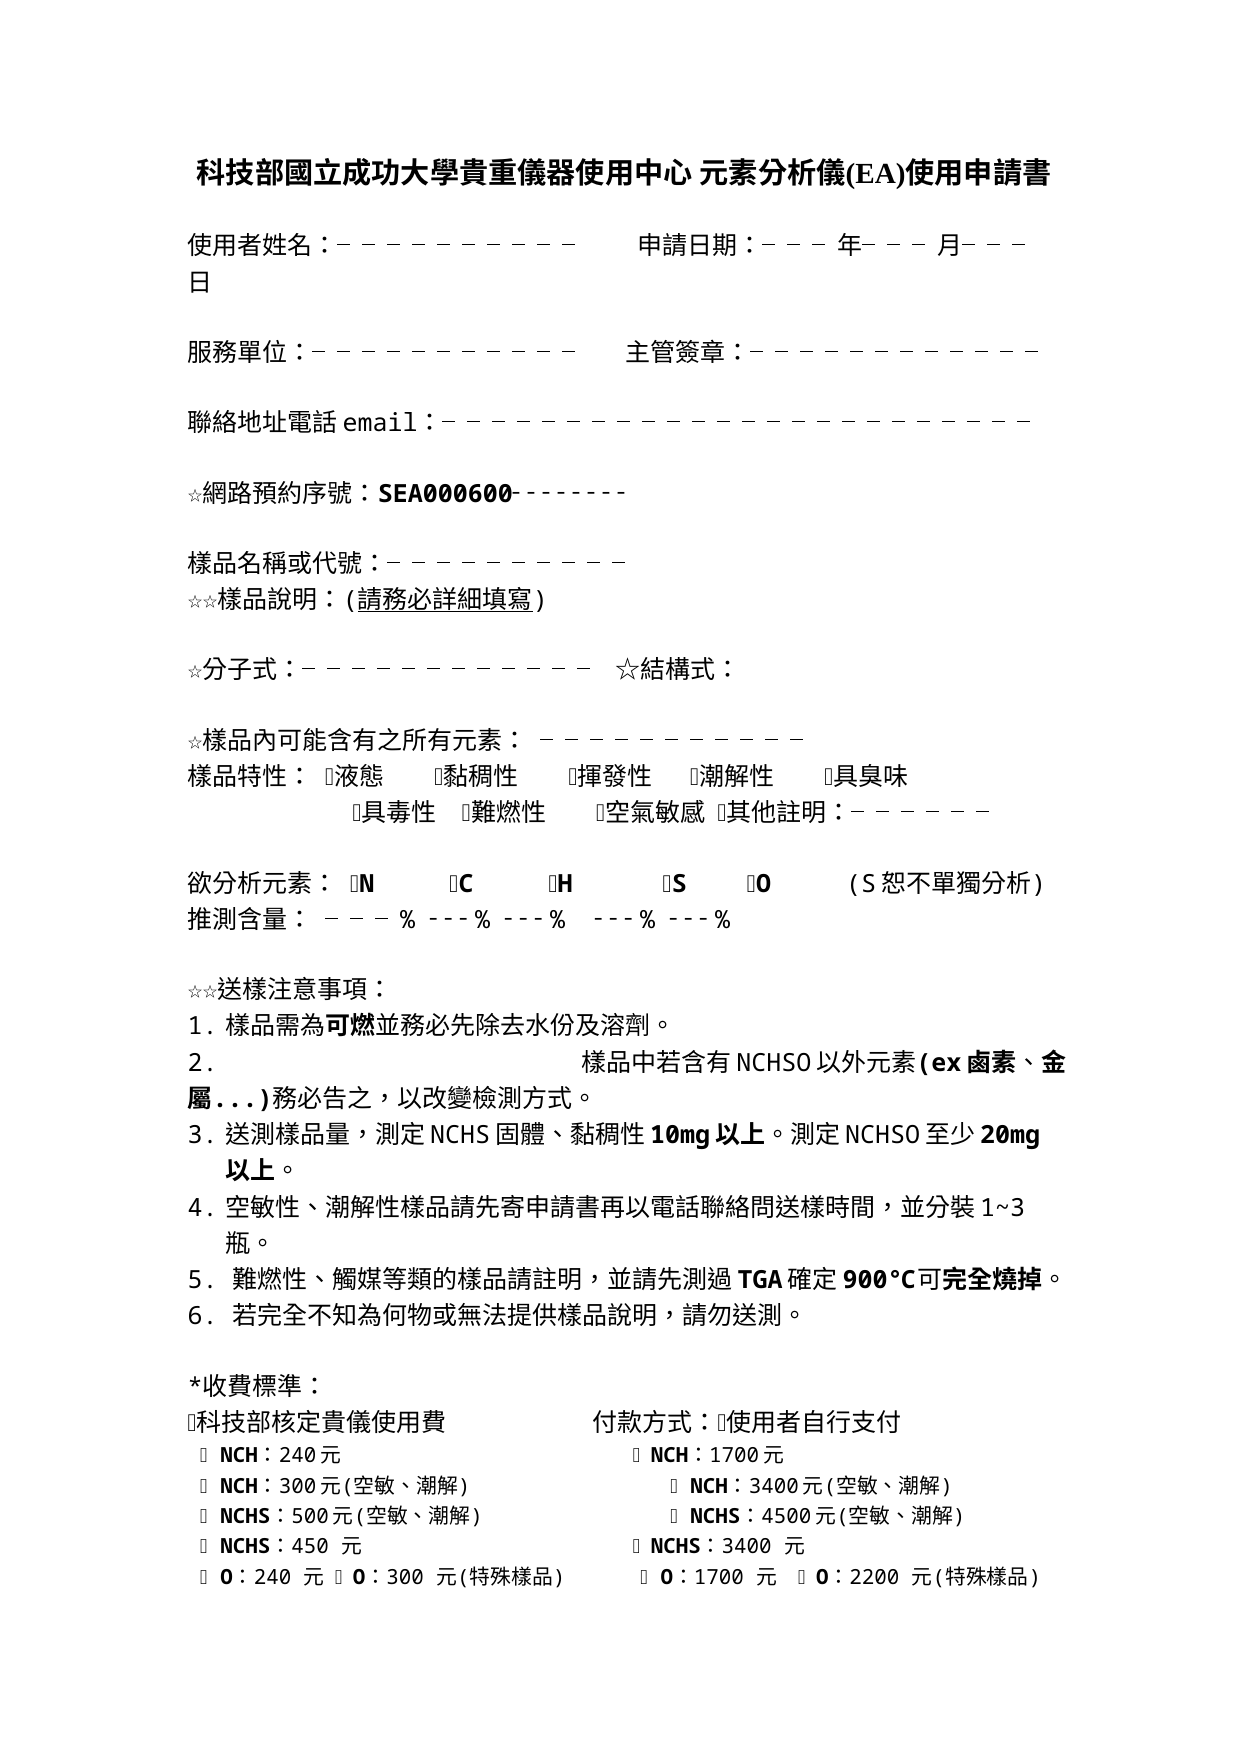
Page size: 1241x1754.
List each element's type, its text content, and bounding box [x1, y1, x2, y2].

text 6. 若完全不知為何物或無法提供樣品說明，請勿送測。 [187, 1296, 1053, 1332]
list 樣品中若含有NCHSO以外元素(ex鹵素、金屬...)務必告之，以改變檢測方式。 [187, 1042, 1069, 1114]
text * NCHS：450 元  NCHS：3400 元 [187, 1529, 1053, 1560]
text 樣品特性： 液態 黏稠性 揮發性 潮解性 具臭味 [187, 756, 1053, 793]
text 樣品名稱或代號：╴╴╴╴╴╴╴╴╴╴ [187, 543, 1053, 579]
text *收費標準： [187, 1366, 1053, 1402]
text 科技部國立成功大學貴重儀器使用中心 元素分析儀(EA)使用申請書 [187, 150, 1053, 192]
text 具毒性 難燃性 空氣敏感 其他註明：╴╴╴╴╴╴ [187, 793, 1053, 829]
list 樣品需為可燃並務必先除去水份及溶劑。 [187, 1006, 1053, 1042]
text 科技部核定貴儀使用費 付款方式：使用者自行支付 [187, 1402, 1053, 1439]
text 5. 難燃性、觸媒等類的樣品請註明，並請先測過TGA確定900℃可完全燒掉。 [187, 1259, 1053, 1296]
text 欲分析元素： N C H S O (S恕不單獨分析) [187, 863, 1053, 899]
text ☆☆樣品說明：(請務必詳細填寫) [187, 579, 1053, 616]
list 空敏性、潮解性樣品請先寄申請書再以電話聯絡問送樣時間，並分裝1~3瓶。 [187, 1187, 1053, 1259]
list 送測樣品量，測定NCHS固體、黏稠性10mg以上。測定NCHSO至少20mg以上。 [187, 1114, 1053, 1187]
text ☆樣品內可能含有之所有元素： ╴╴╴╴╴╴╴╴╴╴╴ [187, 720, 1050, 756]
text * O：240 元  O：300 元(特殊樣品)  O：1700 元  O：2200 元(特殊樣品) [187, 1560, 1053, 1590]
text 服務單位：╴╴╴╴╴╴╴╴╴╴╴ 主管簽章：╴╴╴╴╴╴╴╴╴╴╴╴ [187, 332, 1053, 369]
text ☆網路預約序號：SEA000600╴╴╴╴╴╴╴╴ [187, 473, 1053, 509]
text * NCH：300元(空敏、潮解)  NCH：3400元(空敏、潮解) [187, 1469, 1053, 1499]
text 聯絡地址電話email：╴╴╴╴╴╴╴╴╴╴╴╴╴╴╴╴╴╴╴╴╴╴╴╴ [187, 403, 1053, 439]
text ☆☆送樣注意事項： [187, 969, 1053, 1006]
text * NCHS：500元(空敏、潮解)  NCHS：4500元(空敏、潮解) [187, 1499, 1053, 1529]
text  NCH：240元  NCH：1700元 [187, 1439, 1053, 1469]
text 使用者姓名：╴╴╴╴╴╴╴╴╴╴ 申請日期：╴╴╴年╴╴╴月╴╴╴ 日 [187, 226, 1053, 298]
text 推測含量： ╴╴╴% ╴╴╴% ╴╴╴% ╴╴╴% ╴╴╴% [187, 899, 1053, 936]
text ☆分子式：╴╴╴╴╴╴╴╴╴╴╴╴ ☆結構式： [187, 650, 1053, 686]
